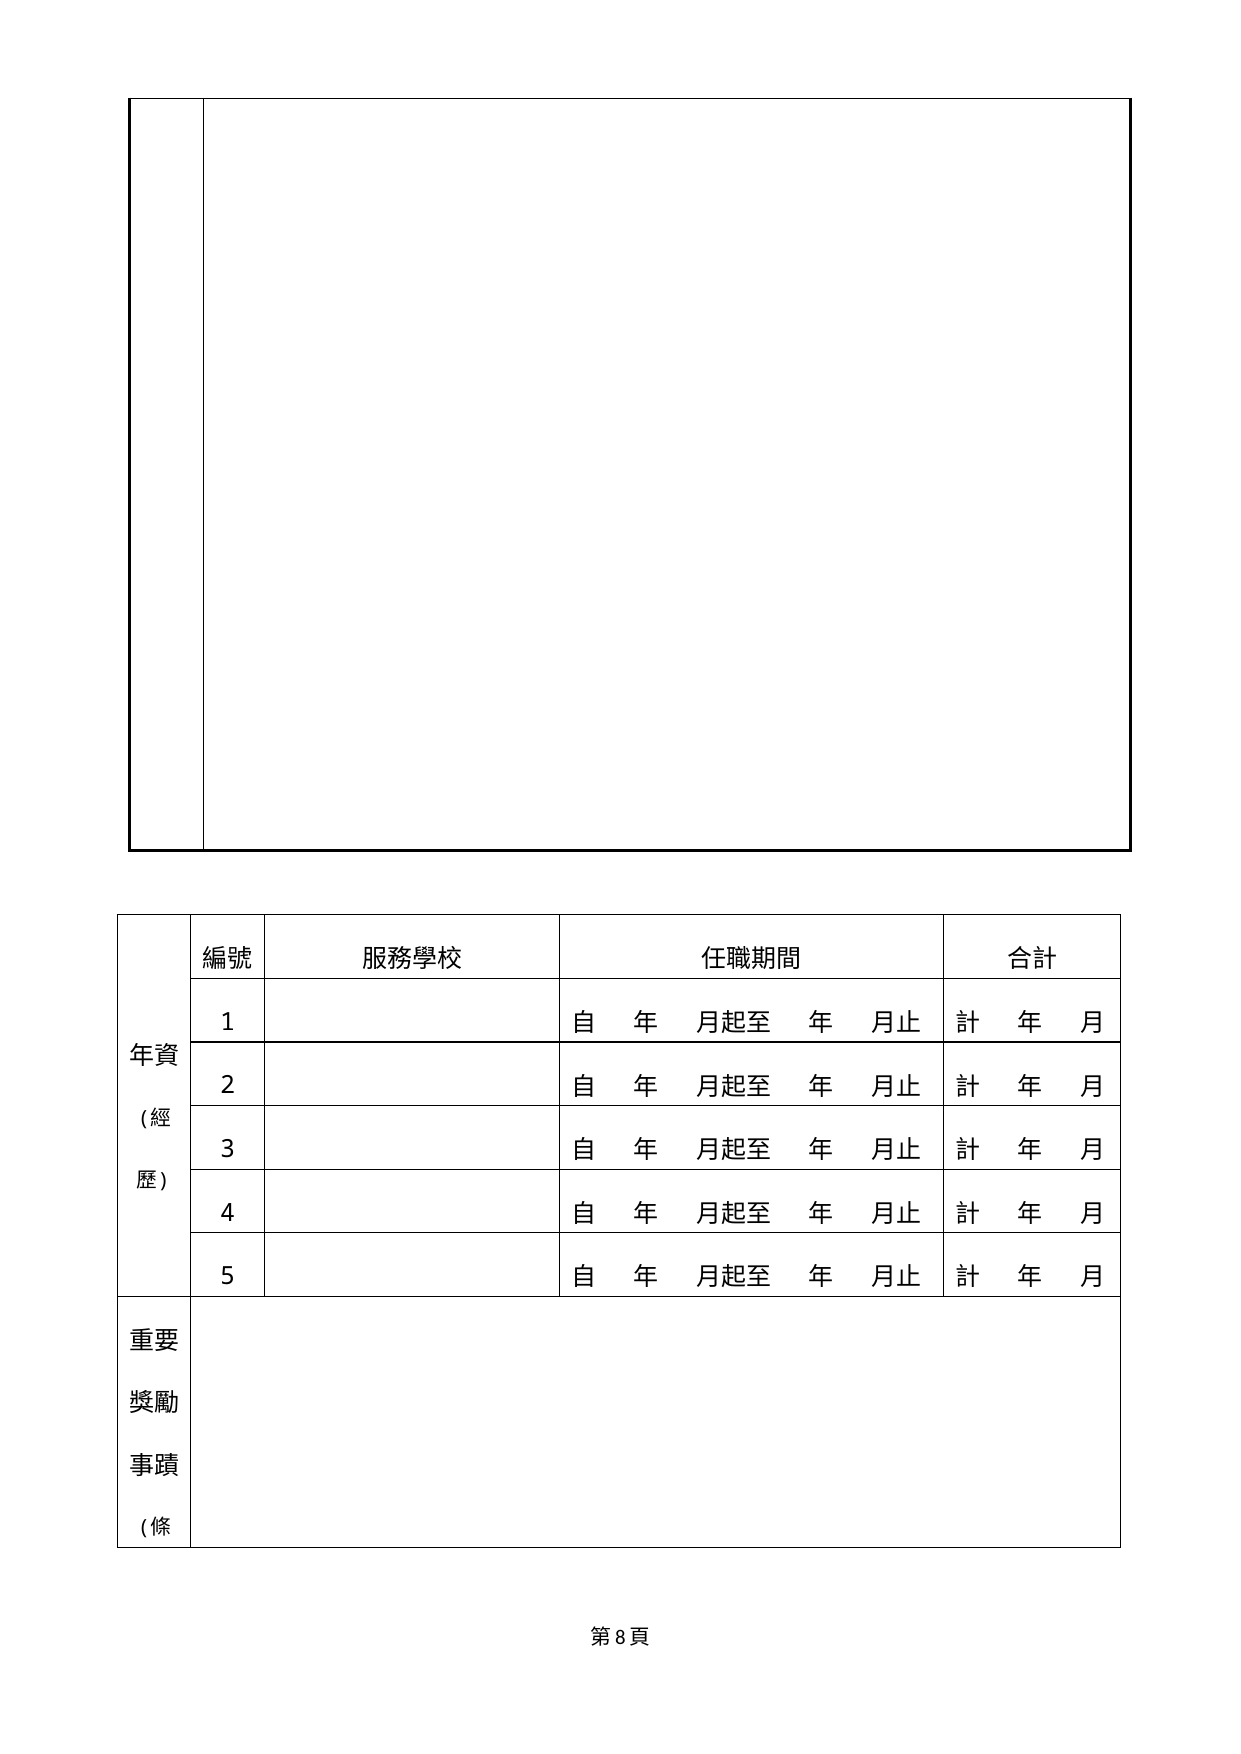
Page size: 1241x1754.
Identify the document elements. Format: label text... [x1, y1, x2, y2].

table_cell 1 [191, 979, 264, 1041]
table_cell 2 [191, 1043, 264, 1105]
table_cell [265, 1170, 559, 1232]
table_header 編號 [191, 915, 264, 978]
table_header 服務學校 [265, 915, 559, 978]
table_cell [131, 99, 203, 849]
table_cell 4 [191, 1170, 264, 1232]
table_cell 5 [191, 1233, 264, 1296]
table_cell [265, 1233, 559, 1296]
table_cell 3 [191, 1106, 264, 1168]
table_cell 自 年 月起至 年 月止 [560, 1170, 943, 1232]
table_cell 自 年 月起至 年 月止 [560, 1106, 943, 1168]
table_cell 計 年 月 [944, 979, 1120, 1041]
table_header 任職期間 [560, 915, 943, 978]
table_cell 自 年 月起至 年 月止 [560, 1233, 943, 1296]
table_cell 計 年 月 [944, 1170, 1120, 1232]
table_header 年資 (經歷) [118, 915, 190, 1296]
table_cell [191, 1297, 1120, 1547]
table_cell [265, 1043, 559, 1105]
table_header 合計 [944, 915, 1120, 978]
table_cell [204, 99, 1129, 849]
table_cell 計 年 月 [944, 1106, 1120, 1168]
table_cell [265, 979, 559, 1041]
table_cell 計 年 月 [944, 1233, 1120, 1296]
table_cell 自 年 月起至 年 月止 [560, 1043, 943, 1105]
table_cell 重要獎勵事蹟 (條 [118, 1297, 190, 1547]
table_cell 計 年 月 [944, 1043, 1120, 1105]
table_cell 自 年 月起至 年 月止 [560, 979, 943, 1041]
table_cell [265, 1106, 559, 1168]
